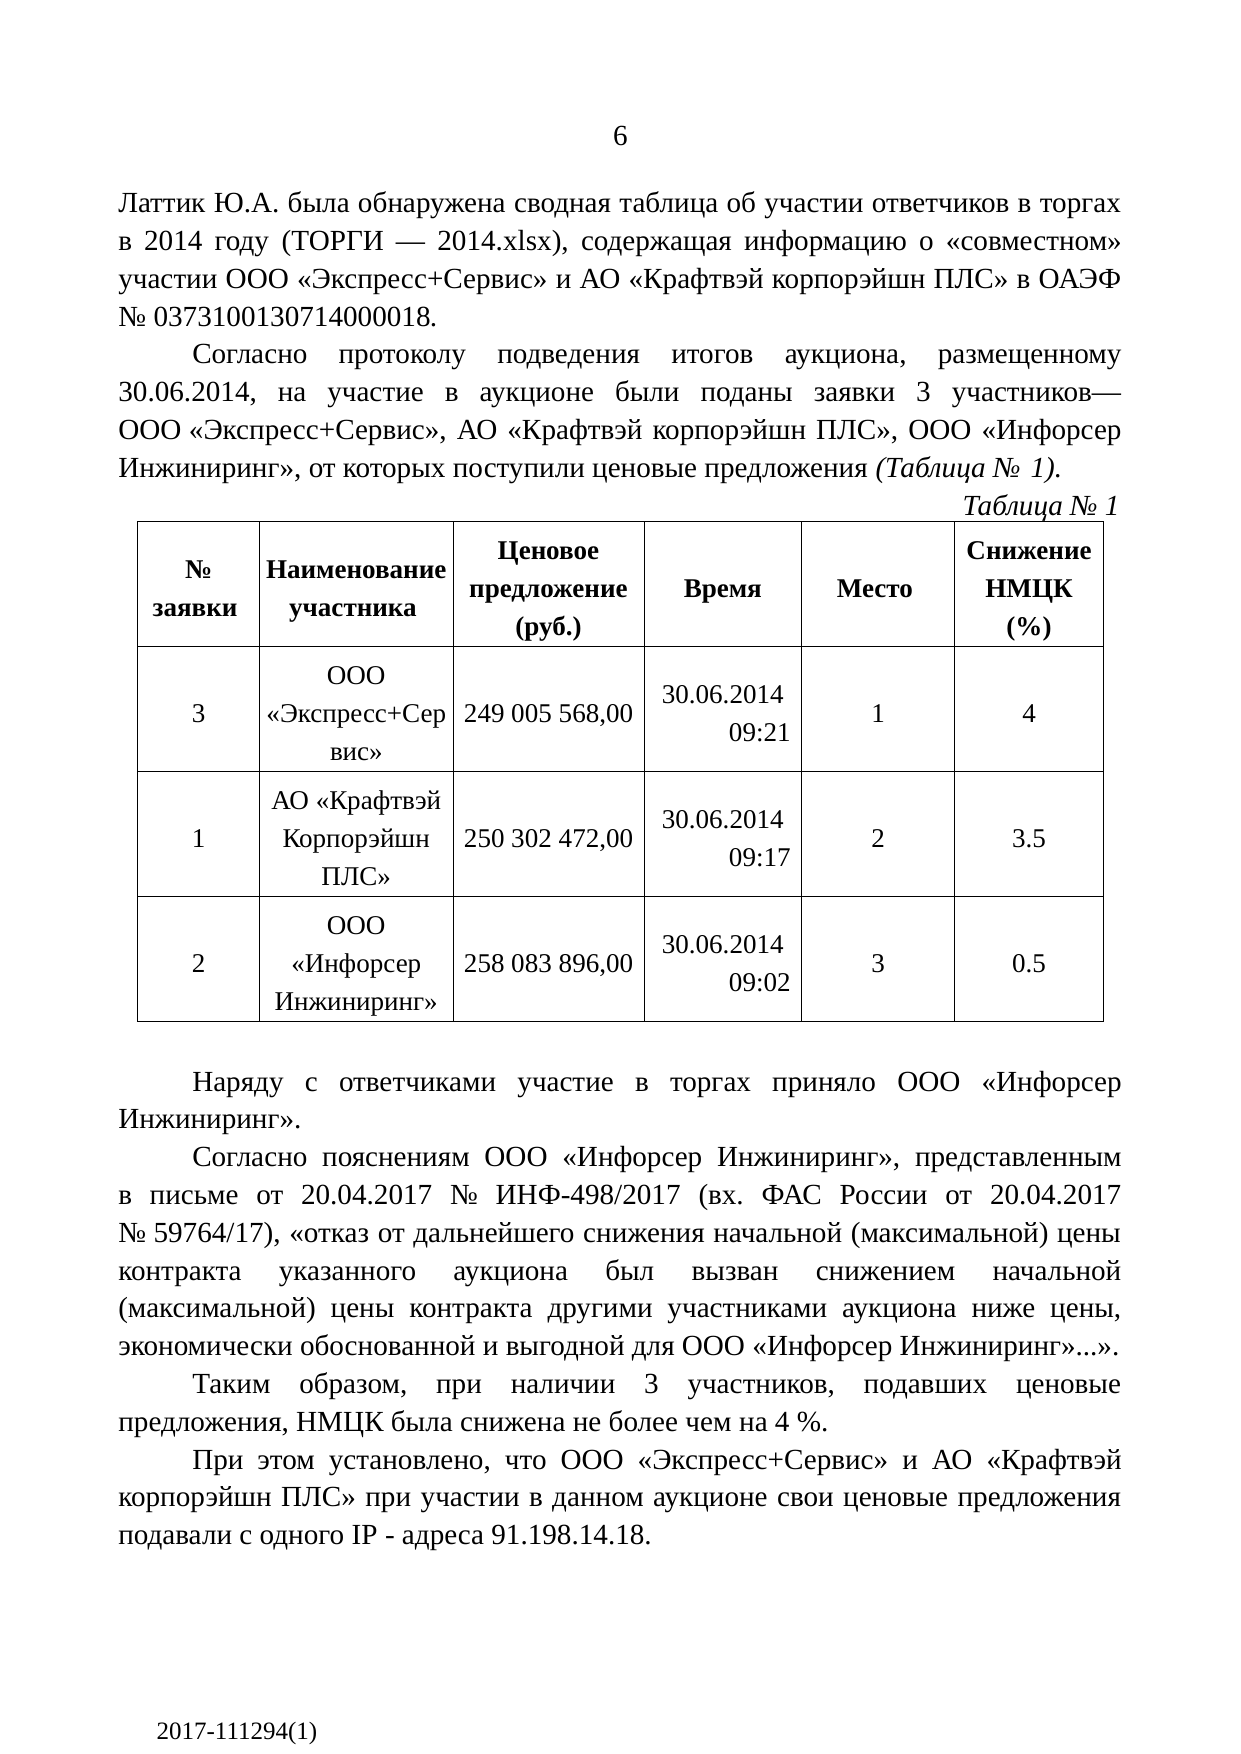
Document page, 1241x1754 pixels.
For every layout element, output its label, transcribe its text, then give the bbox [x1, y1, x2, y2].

text Наряду с ответчиками участие в торгах приняло ООО «Инфорсер Инжиниринг». [118, 1059, 1122, 1135]
table_cell 30.06.2014 09:02 [645, 897, 801, 1021]
table_cell 249 005 568,00 [454, 647, 644, 771]
table_cell 1 [802, 647, 954, 771]
table_cell АО «Крафтвэй Корпорэйшн ПЛС» [260, 772, 453, 896]
table_cell 3 [802, 897, 954, 1021]
table_header Ценовое предложение (руб.) [454, 522, 644, 646]
text Таким образом, при наличии 3 участников, подавших ценовые предложения, НМЦК была снижена не более чем на 4 %. [118, 1362, 1122, 1437]
table_header Снижение НМЦК (%) [955, 522, 1103, 646]
table_header Место [802, 522, 954, 646]
table_header № заявки [138, 522, 259, 646]
table_cell 250 302 472,00 [454, 772, 644, 896]
table_header Наименование участника [260, 522, 453, 646]
table_cell 3,5 [955, 772, 1103, 896]
table_cell ООО «Экспресс+Сервис» [260, 647, 453, 771]
table_cell 258 083 896,00 [454, 897, 644, 1021]
text Таблица № 1 [118, 484, 1122, 521]
table_cell 30.06.2014 09:17 [645, 772, 801, 896]
table_cell 2 [802, 772, 954, 896]
text Согласно протоколу подведения итогов аукциона, размещенному 30.06.2014, на участие в аукционе были поданы заявки 3 участников— ООО «Экспресс+Сервис», АО «Крафтвэй корпорэйшн ПЛС», ООО «Инфорсер Инжиниринг», от которых поступили ценовые предложения (Таблица № 1). [118, 332, 1122, 484]
table_cell 3 [138, 647, 259, 771]
table_cell 1 [138, 772, 259, 896]
table_cell 4 [955, 647, 1103, 771]
table_cell 30.06.2014 09:21 [645, 647, 801, 771]
text Согласно пояснениям ООО «Инфорсер Инжиниринг», представленным в письме от 20.04.2017 № ИНФ-498/2017 (вх. ФАС России от 20.04.2017 № 59764/17), «отказ от дальнейшего снижения начальной (максимальной) цены контракта указанного аукциона был вызван снижением начальной (максимальной) цены контракта другими участниками аукциона ниже цены, экономически обоснованной и выгодной для ООО «Инфорсер Инжиниринг»...». [118, 1135, 1122, 1362]
text Латтик Ю.А. была обнаружена сводная таблица об участии ответчиков в торгах в 2014 году (ТОРГИ — 2014.xlsx), содержащая информацию о «совместном» участии ООО «Экспресс+Сервис» и АО «Крафтвэй корпорэйшн ПЛС» в ОАЭФ № 0373100130714000018. [118, 181, 1122, 332]
table_cell 0,5 [955, 897, 1103, 1021]
table_cell ООО «Инфорсер Инжиниринг» [260, 897, 453, 1021]
table_cell 2 [138, 897, 259, 1021]
text При этом установлено, что ООО «Экспресс+Сервис» и АО «Крафтвэй корпорэйшн ПЛС» при участии в данном аукционе свои ценовые предложения подавали с одного IP - адреса 91.198.14.18. [118, 1437, 1122, 1551]
table_header Время [645, 522, 801, 646]
